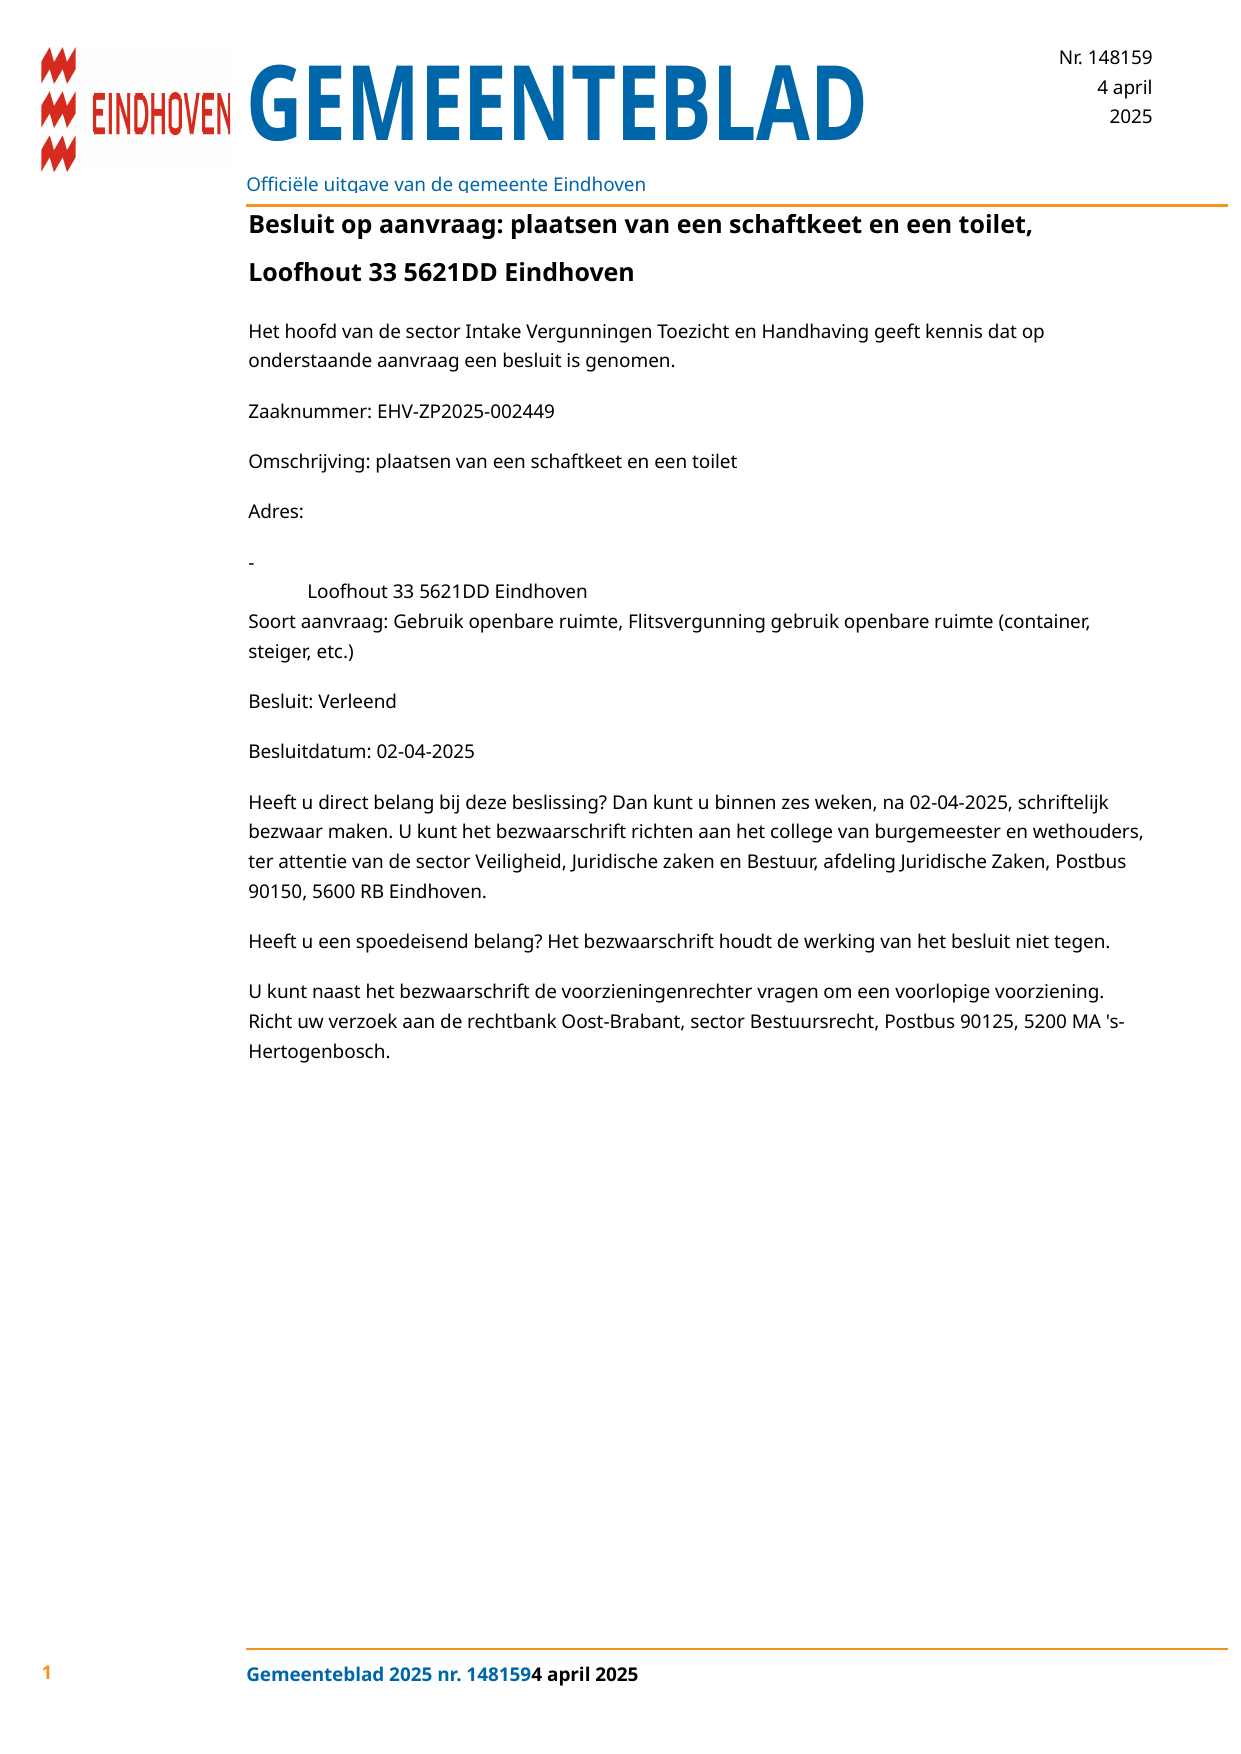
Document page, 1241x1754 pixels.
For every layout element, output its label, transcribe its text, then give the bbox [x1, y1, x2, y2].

picture [41, 47, 231, 172]
text Zaaknummer: EHV-ZP2025-002449 [248, 398, 1152, 424]
text Heeft u een spoedeisend belang? Het bezwaarschrift houdt de werking van het besluit niet tegen. [248, 928, 1152, 954]
text Besluit: Verleend [248, 688, 1152, 714]
text Adres: [248, 499, 1152, 524]
text Het hoofd van de sector Intake Vergunningen Toezicht en Handhaving geeft kennis dat op onderstaande aanvraag een besluit is genomen. [248, 318, 1152, 373]
text Soort aanvraag: Gebruik openbare ruimte, Flitsvergunning gebruik openbare ruimte (container, steiger, etc.) [248, 608, 1152, 664]
list Loofhout 33 5621DD Eindhoven [248, 579, 1152, 604]
text Omschrijving: plaatsen van een schaftkeet en een toilet [248, 448, 1152, 474]
text U kunt naast het bezwaarschrift de voorzieningenrechter vragen om een voorlopige voorziening. Richt uw verzoek aan de rechtbank Oost-Brabant, sector Bestuursrecht, Postbus 90125, 5200 MA 's-Hertogenbosch. [248, 979, 1152, 1064]
text Besluit op aanvraag: plaatsen van een schaftkeet en een toilet, Loofhout 33 5621DD Eindhoven [248, 207, 1152, 288]
text Besluitdatum: 02-04-2025 [248, 739, 1152, 764]
text Heeft u direct belang bij deze beslissing? Dan kunt u binnen zes weken, na 02-04-2025, schriftelijk bezwaar maken. U kunt het bezwaarschrift richten aan het college van burgemeester en wethouders, ter attentie van de sector Veiligheid, Juridische zaken en Bestuur, afdeling Juridische Zaken, Postbus 90150, 5600 RB Eindhoven. [248, 789, 1152, 904]
